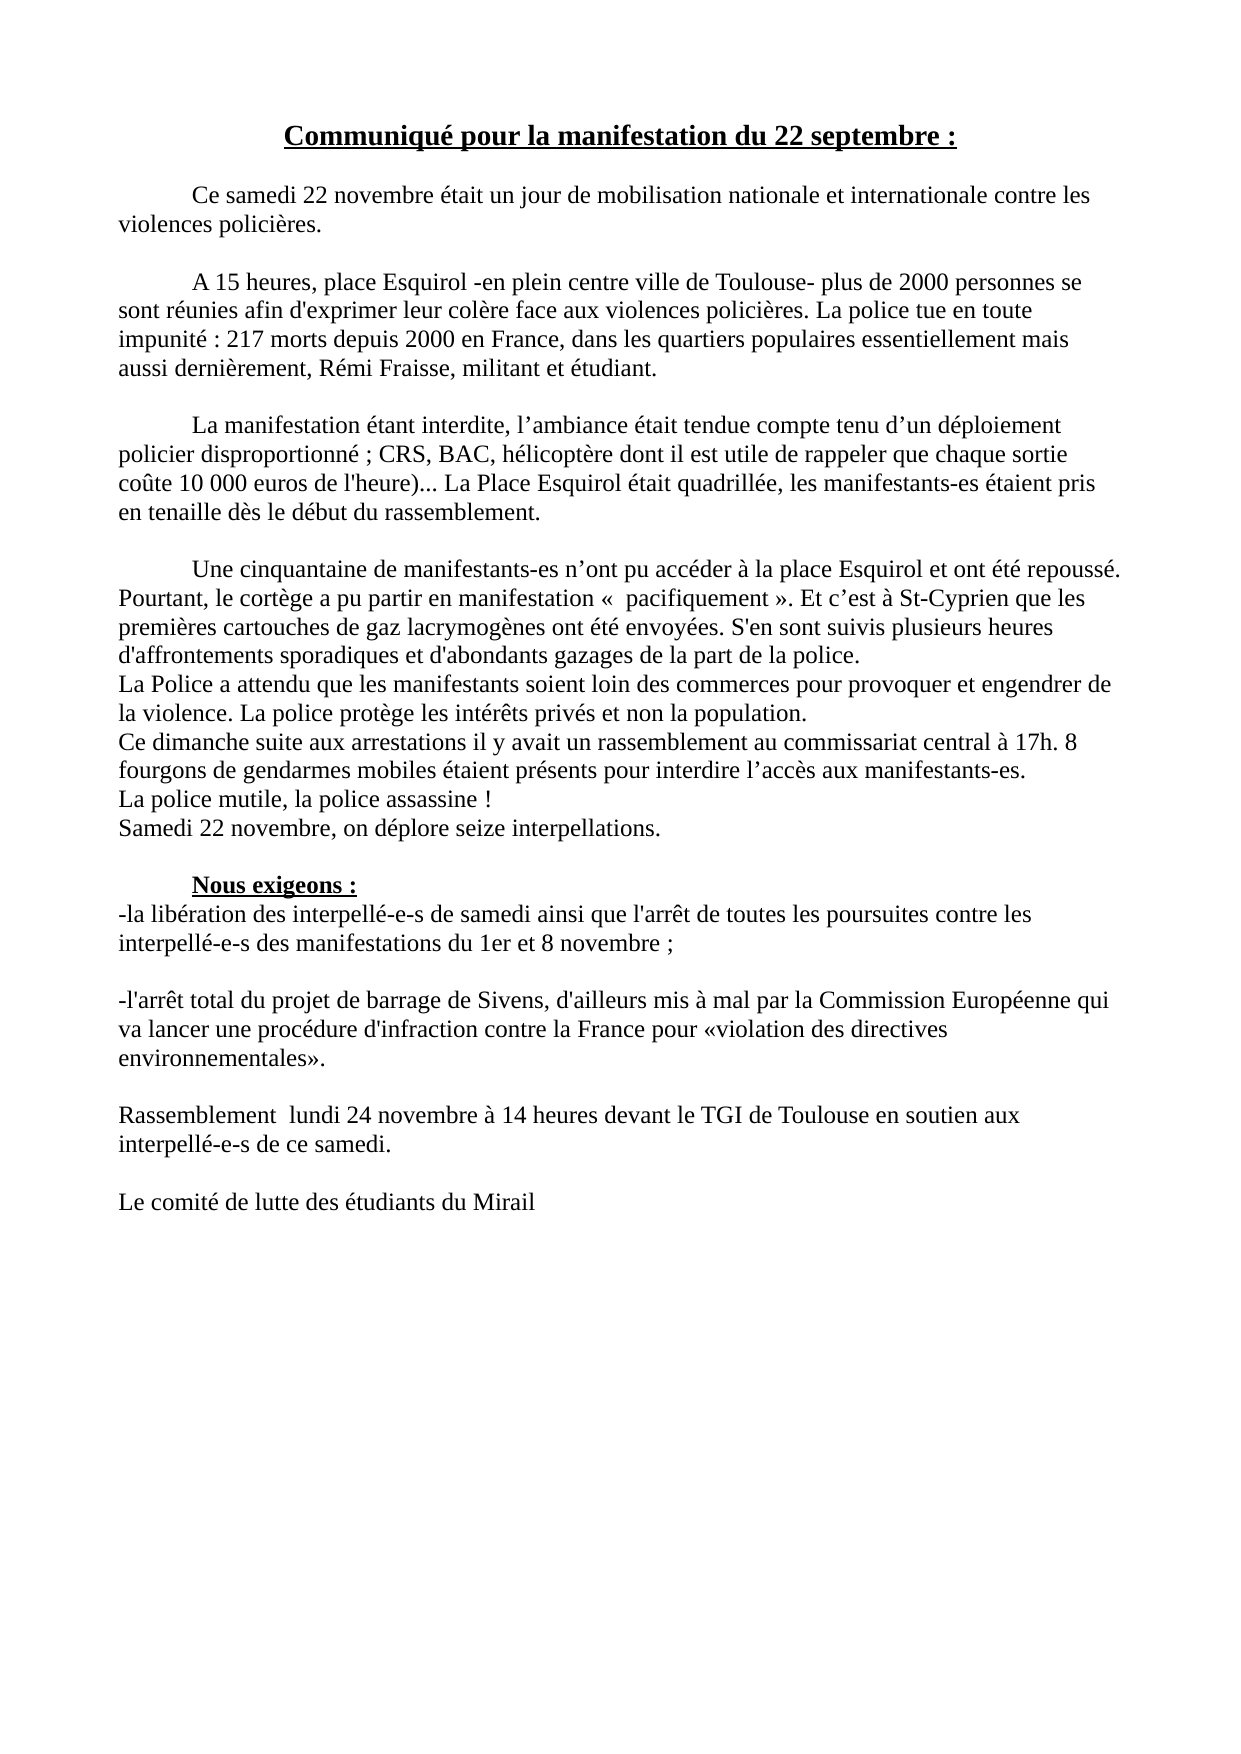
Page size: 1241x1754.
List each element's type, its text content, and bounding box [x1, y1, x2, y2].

text Rassemblement lundi 24 novembre à 14 heures devant le TGI de Toulouse en soutien aux interpellé-e-s de ce samedi. [118, 1100, 1122, 1158]
text Pourtant, le cortège a pu partir en manifestation « pacifiquement ». Et c’est à St-Cyprien que les premières cartouches de gaz lacrymogènes ont été envoyées. S'en sont suivis plusieurs heures d'affrontements sporadiques et d'abondants gazages de la part de la police. [118, 583, 1122, 669]
text La Police a attendu que les manifestants soient loin des commerces pour provoquer et engendrer de la violence. La police protège les intérêts privés et non la population. [118, 669, 1122, 727]
text Nous exigeons : [118, 870, 1122, 899]
text La manifestation étant interdite, l’ambiance était tendue compte tenu d’un déploiement policier disproportionné ; CRS, BAC, hélicoptère dont il est utile de rappeler que chaque sortie coûte 10 000 euros de l'heure)... La Place Esquirol était quadrillée, les manifestants-es étaient pris en tenaille dès le début du rassemblement. [118, 410, 1122, 525]
text Samedi 22 novembre, on déplore seize interpellations. [118, 813, 1122, 842]
text La police mutile, la police assassine ! [118, 784, 1122, 813]
text -l'arrêt total du projet de barrage de Sivens, d'ailleurs mis à mal par la Commission Européenne qui va lancer une procédure d'infraction contre la France pour «violation des directives environnementales». [118, 985, 1122, 1072]
text Ce dimanche suite aux arrestations il y avait un rassemblement au commissariat central à 17h. 8 fourgons de gendarmes mobiles étaient présents pour interdire l’accès aux manifestants-es. [118, 727, 1122, 784]
text -la libération des interpellé-e-s de samedi ainsi que l'arrêt de toutes les poursuites contre les interpellé-e-s des manifestations du 1er et 8 novembre ; [118, 899, 1122, 957]
text Communiqué pour la manifestation du 22 septembre : [118, 118, 1122, 152]
text Une cinquantaine de manifestants-es n’ont pu accéder à la place Esquirol et ont été repoussé. [118, 554, 1122, 583]
text Ce samedi 22 novembre était un jour de mobilisation nationale et internationale contre les violences policières. [118, 180, 1122, 238]
text Le comité de lutte des étudiants du Mirail [118, 1187, 1122, 1215]
text A 15 heures, place Esquirol -en plein centre ville de Toulouse- plus de 2000 personnes se sont réunies afin d'exprimer leur colère face aux violences policières. La police tue en toute impunité : 217 morts depuis 2000 en France, dans les quartiers populaires essentiellement mais aussi dernièrement, Rémi Fraisse, militant et étudiant. [118, 267, 1122, 382]
